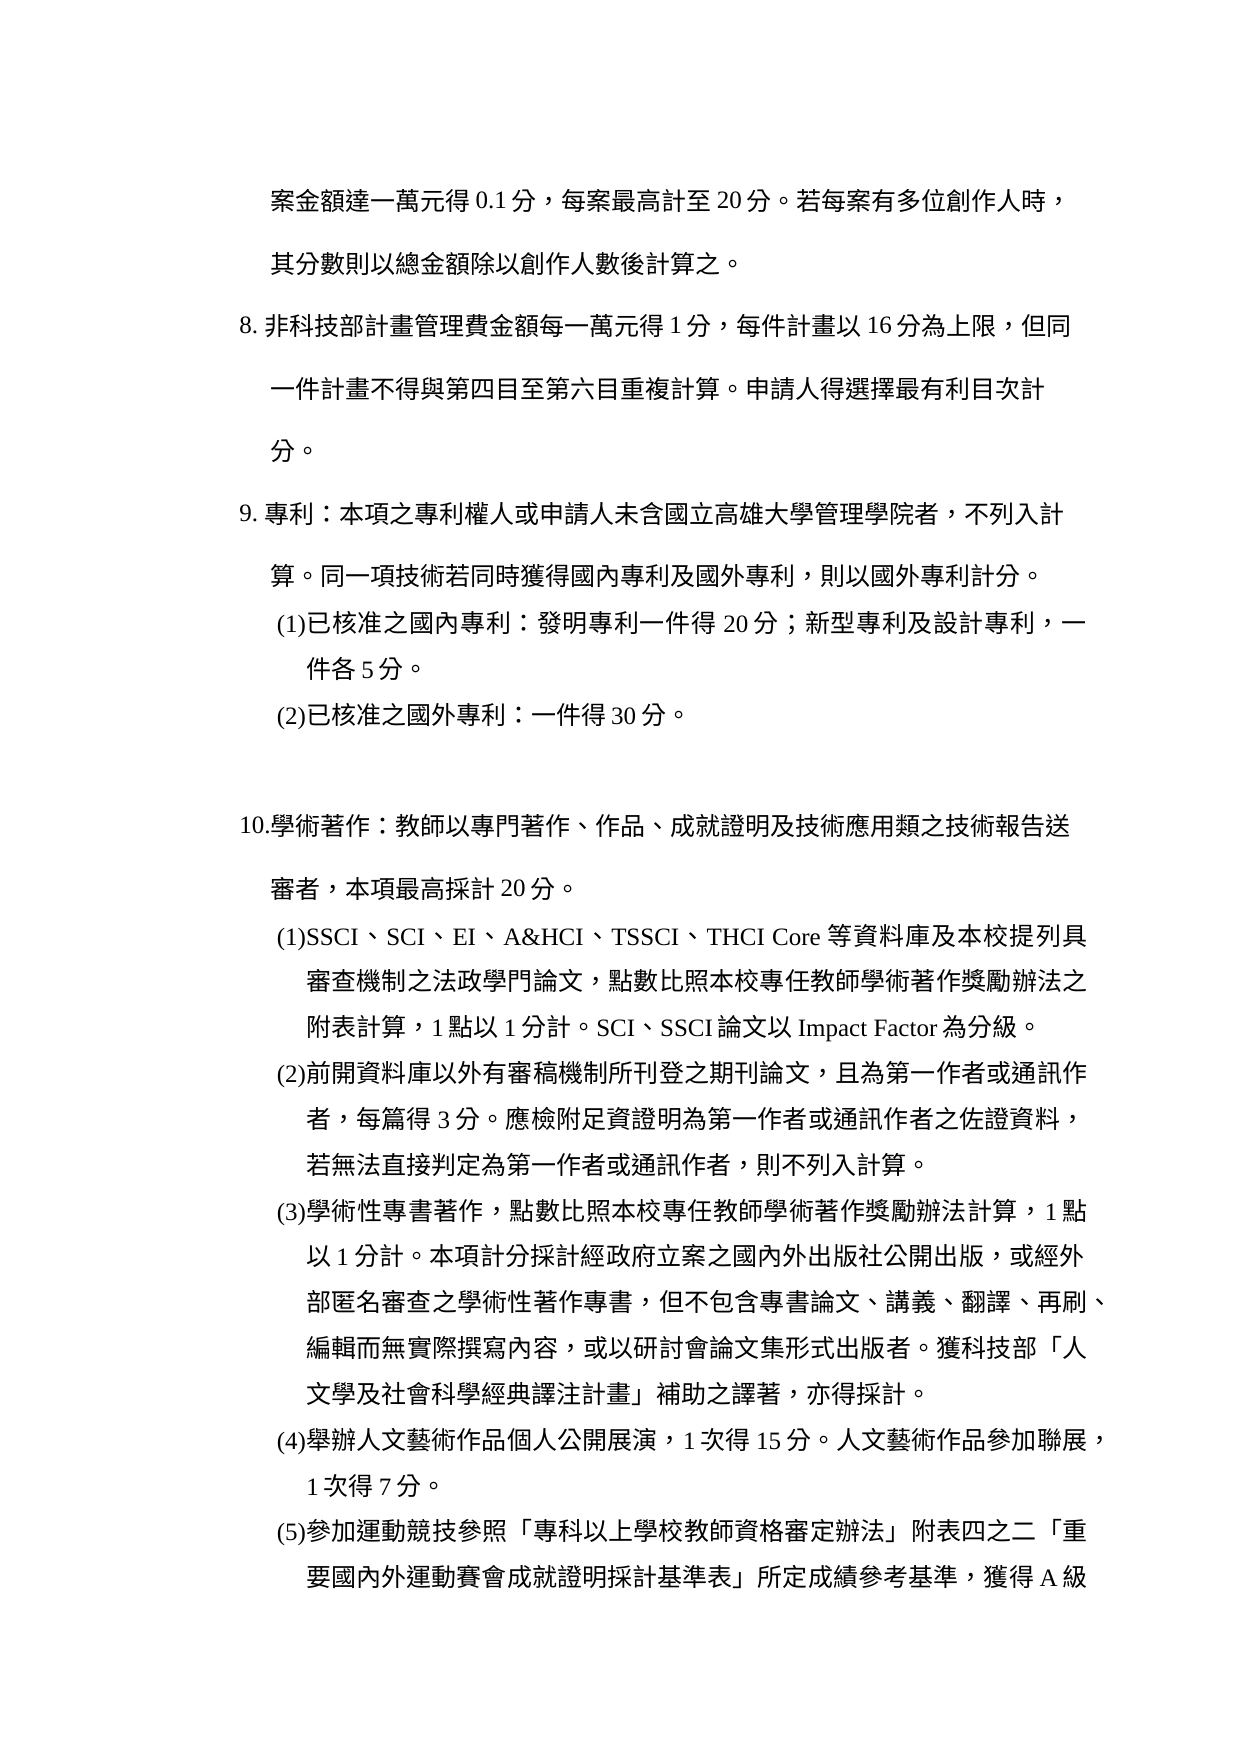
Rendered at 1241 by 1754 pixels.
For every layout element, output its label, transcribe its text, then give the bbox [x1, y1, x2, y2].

text 10.學術著作：教師以專門著作、作品、成就證明及技術應用類之技術報告送審者，本項最高採計20分。 [239, 783, 1087, 908]
text 案金額達一萬元得0.1分，每案最高計至20分。若每案有多位創作人時，其分數則以總金額除以創作人數後計算之。 [239, 158, 1087, 283]
text (2)已核准之國外專利：一件得30分。 [277, 687, 1087, 733]
text (3)學術性專書著作，點數比照本校專任教師學術著作獎勵辦法計算，1點以1分計。本項計分採計經政府立案之國內外出版社公開出版，或經外部匿名審查之學術性著作專書，但不包含專書論文、講義、翻譯、再刷、編輯而無實際撰寫內容，或以研討會論文集形式出版者。獲科技部「人文學及社會科學經典譯注計畫」補助之譯著，亦得採計。 [277, 1183, 1087, 1412]
text (2)前開資料庫以外有審稿機制所刊登之期刊論文，且為第一作者或通訊作者，每篇得3分。應檢附足資證明為第一作者或通訊作者之佐證資料，若無法直接判定為第一作者或通訊作者，則不列入計算。 [277, 1046, 1087, 1183]
text (1)SSCI、SCI、EI、A&HCI、TSSCI、THCI Core等資料庫及本校提列具審查機制之法政學門論文，點數比照本校專任教師學術著作獎勵辦法之附表計算，1點以1分計。SCI、SSCI論文以Impact Factor為分級。 [277, 908, 1087, 1046]
text (1)已核准之國內專利：發明專利一件得20分；新型專利及設計專利，一件各5分。 [277, 596, 1087, 687]
text (5)參加運動競技參照「專科以上學校教師資格審定辦法」附表四之二「重要國內外運動賽會成就證明採計基準表」所定成績參考基準，獲得A級者每一獎項加80分；B級者每一獎項加70分；C級者每一獎項加60分；D級者每一獎項加50分；E級者每一獎項加30分。 [277, 1504, 1087, 1596]
text (4)舉辦人文藝術作品個人公開展演，1次得15分。人文藝術作品參加聯展，1次得7分。 [277, 1412, 1087, 1504]
text 8. 非科技部計畫管理費金額每一萬元得1分，每件計畫以16分為上限，但同一件計畫不得與第四目至第六目重複計算。申請人得選擇最有利目次計分。 [239, 283, 1087, 471]
text 9. 專利：本項之專利權人或申請人未含國立高雄大學管理學院者，不列入計算。同一項技術若同時獲得國內專利及國外專利，則以國外專利計分。 [239, 471, 1087, 596]
